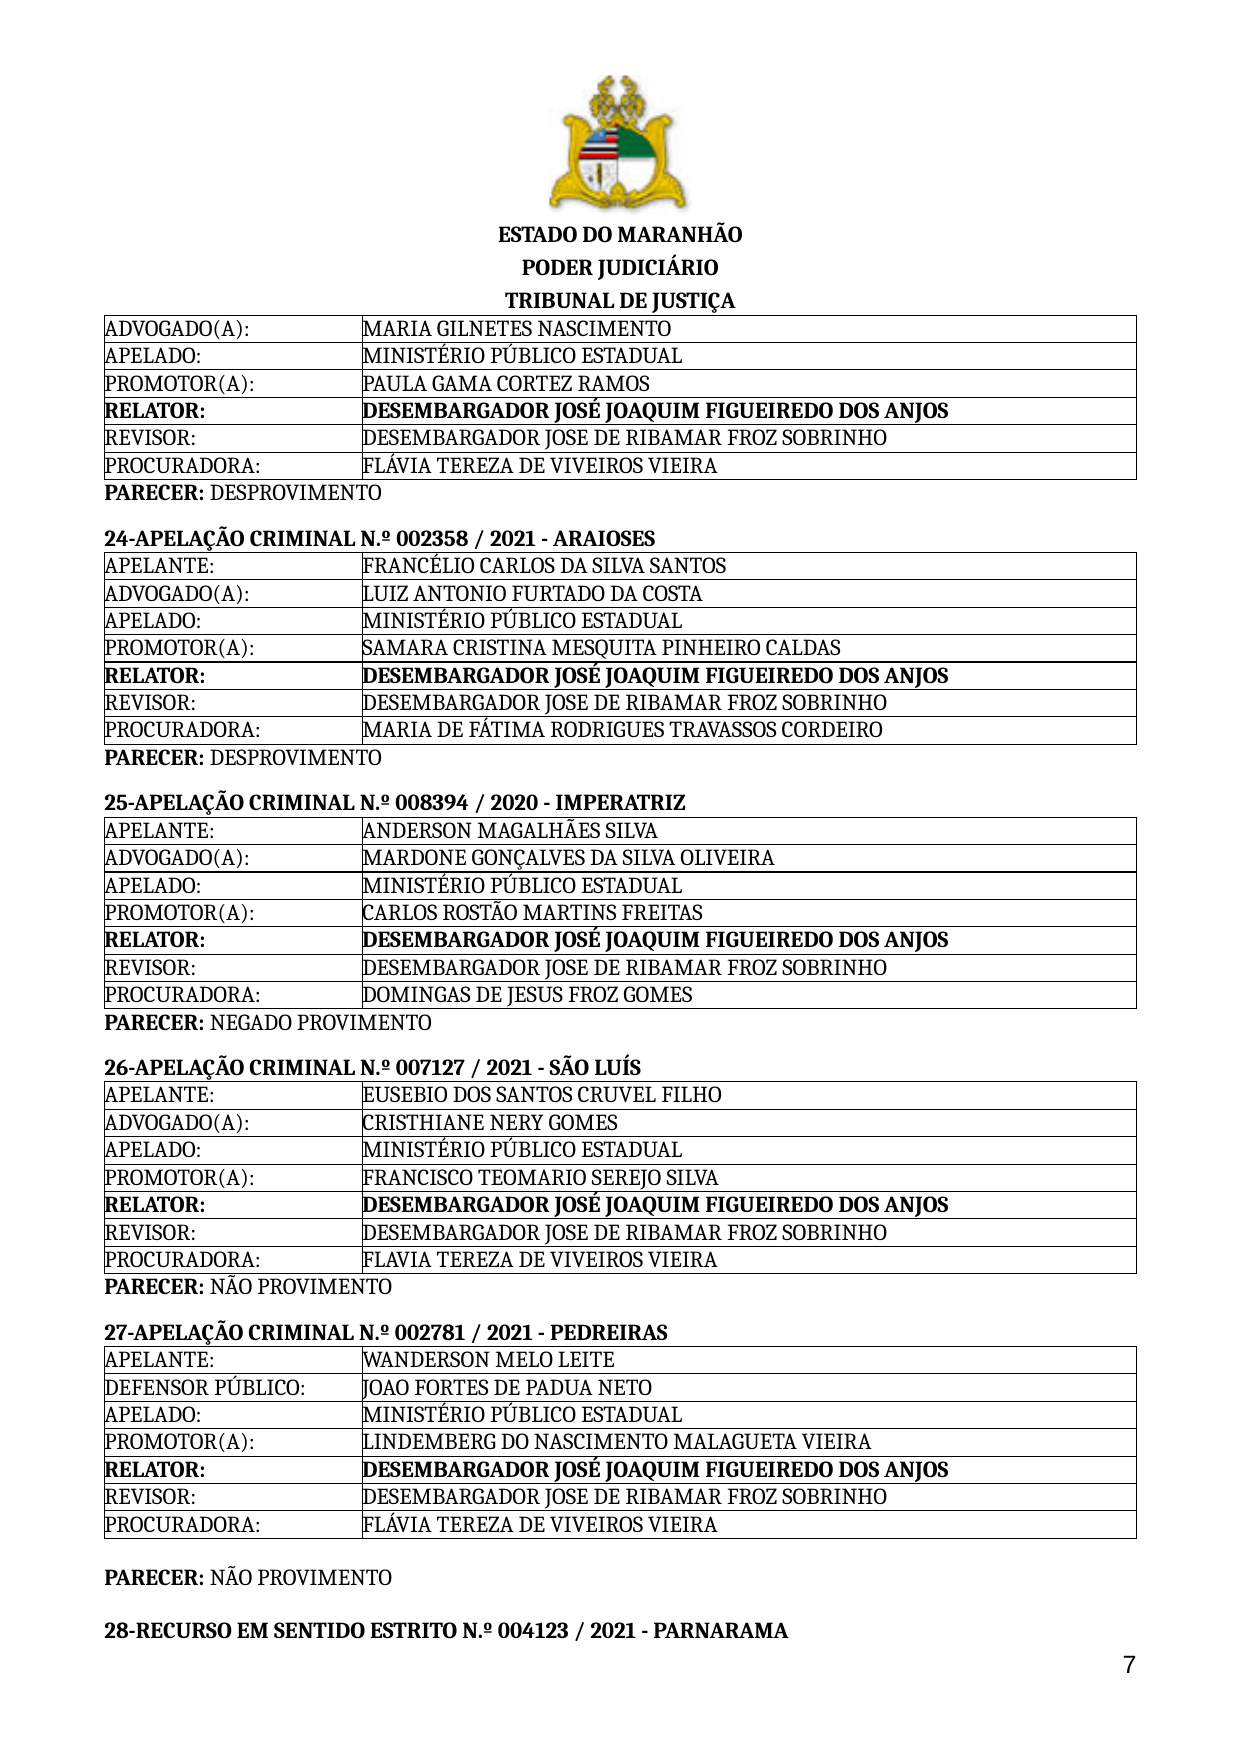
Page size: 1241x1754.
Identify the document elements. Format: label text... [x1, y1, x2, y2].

table_cell PROCURADORA: [105, 982, 362, 1008]
table_cell APELADO: [105, 343, 362, 369]
table_cell DESEMBARGADOR JOSE DE RIBAMAR FROZ SOBRINHO [363, 955, 1136, 981]
table_cell LUIZ ANTONIO FURTADO DA COSTA [363, 580, 1136, 607]
table_cell PROMOTOR(A): [105, 635, 362, 661]
table_header APELANTE: [105, 1082, 362, 1109]
table_cell PROMOTOR(A): [105, 900, 362, 926]
table_cell MINISTÉRIO PÚBLICO ESTADUAL [363, 608, 1136, 634]
table_cell RELATOR: [105, 1457, 362, 1483]
table_cell ADVOGADO(A): [105, 316, 362, 342]
table_cell APELADO: [105, 1137, 362, 1163]
table_cell ADVOGADO(A): [105, 845, 362, 871]
table_cell APELADO: [105, 608, 362, 634]
table_cell REVISOR: [105, 690, 362, 716]
table_cell LINDEMBERG DO NASCIMENTO MALAGUETA VIEIRA [363, 1429, 1136, 1456]
table_header WANDERSON MELO LEITE [363, 1347, 1136, 1373]
table_cell RELATOR: [105, 398, 362, 424]
table_cell DESEMBARGADOR JOSE DE RIBAMAR FROZ SOBRINHO [363, 425, 1136, 452]
table_cell DESEMBARGADOR JOSE DE RIBAMAR FROZ SOBRINHO [363, 690, 1136, 716]
table_cell MINISTÉRIO PÚBLICO ESTADUAL [363, 343, 1136, 369]
table_header APELANTE: [105, 1347, 362, 1373]
table_cell PROMOTOR(A): [105, 1165, 362, 1191]
table_cell PROCURADORA: [105, 1511, 362, 1538]
text 26-APELAÇÃO CRIMINAL N.º 007127 / 2021 - SÃO LUÍS [104, 1055, 1136, 1081]
table_cell FLÁVIA TEREZA DE VIVEIROS VIEIRA [363, 453, 1136, 479]
table_cell PROMOTOR(A): [105, 1429, 362, 1456]
table_cell MARDONE GONÇALVES DA SILVA OLIVEIRA [363, 845, 1136, 871]
table_cell PROMOTOR(A): [105, 370, 362, 397]
text 24-APELAÇÃO CRIMINAL N.º 002358 / 2021 - ARAIOSES [104, 526, 1136, 552]
table_cell RELATOR: [105, 927, 362, 953]
table_cell APELADO: [105, 873, 362, 899]
table_cell DESEMBARGADOR JOSÉ JOAQUIM FIGUEIREDO DOS ANJOS [363, 663, 1136, 689]
table_cell REVISOR: [105, 1219, 362, 1246]
table_cell CRISTHIANE NERY GOMES [363, 1110, 1136, 1136]
table_cell FLAVIA TEREZA DE VIVEIROS VIEIRA [363, 1247, 1136, 1273]
table_cell PROCURADORA: [105, 453, 362, 479]
text 25-APELAÇÃO CRIMINAL N.º 008394 / 2020 - IMPERATRIZ [104, 790, 1136, 817]
table_cell REVISOR: [105, 425, 362, 452]
table_cell FRANCISCO TEOMARIO SEREJO SILVA [363, 1165, 1136, 1191]
table_cell DESEMBARGADOR JOSÉ JOAQUIM FIGUEIREDO DOS ANJOS [363, 1192, 1136, 1218]
table_cell MINISTÉRIO PÚBLICO ESTADUAL [363, 1137, 1136, 1163]
table_cell DEFENSOR PÚBLICO: [105, 1374, 362, 1401]
table_cell MINISTÉRIO PÚBLICO ESTADUAL [363, 1402, 1136, 1428]
table_cell ADVOGADO(A): [105, 1110, 362, 1136]
table_header ANDERSON MAGALHÃES SILVA [363, 818, 1136, 844]
table_cell JOAO FORTES DE PADUA NETO [363, 1374, 1136, 1401]
table_cell PROCURADORA: [105, 1247, 362, 1273]
text PARECER: NEGADO PROVIMENTO [104, 1009, 1136, 1036]
table_cell ADVOGADO(A): [105, 580, 362, 607]
text 27-APELAÇÃO CRIMINAL N.º 002781 / 2021 - PEDREIRAS [104, 1319, 1136, 1346]
table_cell DESEMBARGADOR JOSE DE RIBAMAR FROZ SOBRINHO [363, 1219, 1136, 1246]
table_cell DOMINGAS DE JESUS FROZ GOMES [363, 982, 1136, 1008]
table_cell APELADO: [105, 1402, 362, 1428]
table_header EUSEBIO DOS SANTOS CRUVEL FILHO [363, 1082, 1136, 1109]
picture [548, 75, 692, 215]
table_cell MARIA DE FÁTIMA RODRIGUES TRAVASSOS CORDEIRO [363, 717, 1136, 744]
table_header APELANTE: [105, 553, 362, 579]
table_cell FLÁVIA TEREZA DE VIVEIROS VIEIRA [363, 1511, 1136, 1538]
text 28-RECURSO EM SENTIDO ESTRITO N.º 004123 / 2021 - PARNARAMA [104, 1618, 1136, 1644]
table_cell RELATOR: [105, 1192, 362, 1218]
table_header FRANCÉLIO CARLOS DA SILVA SANTOS [363, 553, 1136, 579]
table_cell MARIA GILNETES NASCIMENTO [363, 316, 1136, 342]
text PARECER: DESPROVIMENTO [104, 480, 1136, 506]
table_header APELANTE: [105, 818, 362, 844]
text PARECER: DESPROVIMENTO [104, 745, 1136, 771]
table_cell DESEMBARGADOR JOSE DE RIBAMAR FROZ SOBRINHO [363, 1484, 1136, 1510]
table_cell REVISOR: [105, 955, 362, 981]
table_cell PAULA GAMA CORTEZ RAMOS [363, 370, 1136, 397]
table_cell CARLOS ROSTÃO MARTINS FREITAS [363, 900, 1136, 926]
table_cell SAMARA CRISTINA MESQUITA PINHEIRO CALDAS [363, 635, 1136, 661]
table_cell DESEMBARGADOR JOSÉ JOAQUIM FIGUEIREDO DOS ANJOS [363, 398, 1136, 424]
table_cell REVISOR: [105, 1484, 362, 1510]
table_cell DESEMBARGADOR JOSÉ JOAQUIM FIGUEIREDO DOS ANJOS [363, 927, 1136, 953]
text PARECER: NÃO PROVIMENTO [104, 1274, 1136, 1300]
table_cell DESEMBARGADOR JOSÉ JOAQUIM FIGUEIREDO DOS ANJOS [363, 1457, 1136, 1483]
text PARECER: NÃO PROVIMENTO [104, 1565, 1136, 1591]
table_cell MINISTÉRIO PÚBLICO ESTADUAL [363, 873, 1136, 899]
table_cell PROCURADORA: [105, 717, 362, 744]
table_cell RELATOR: [105, 663, 362, 689]
